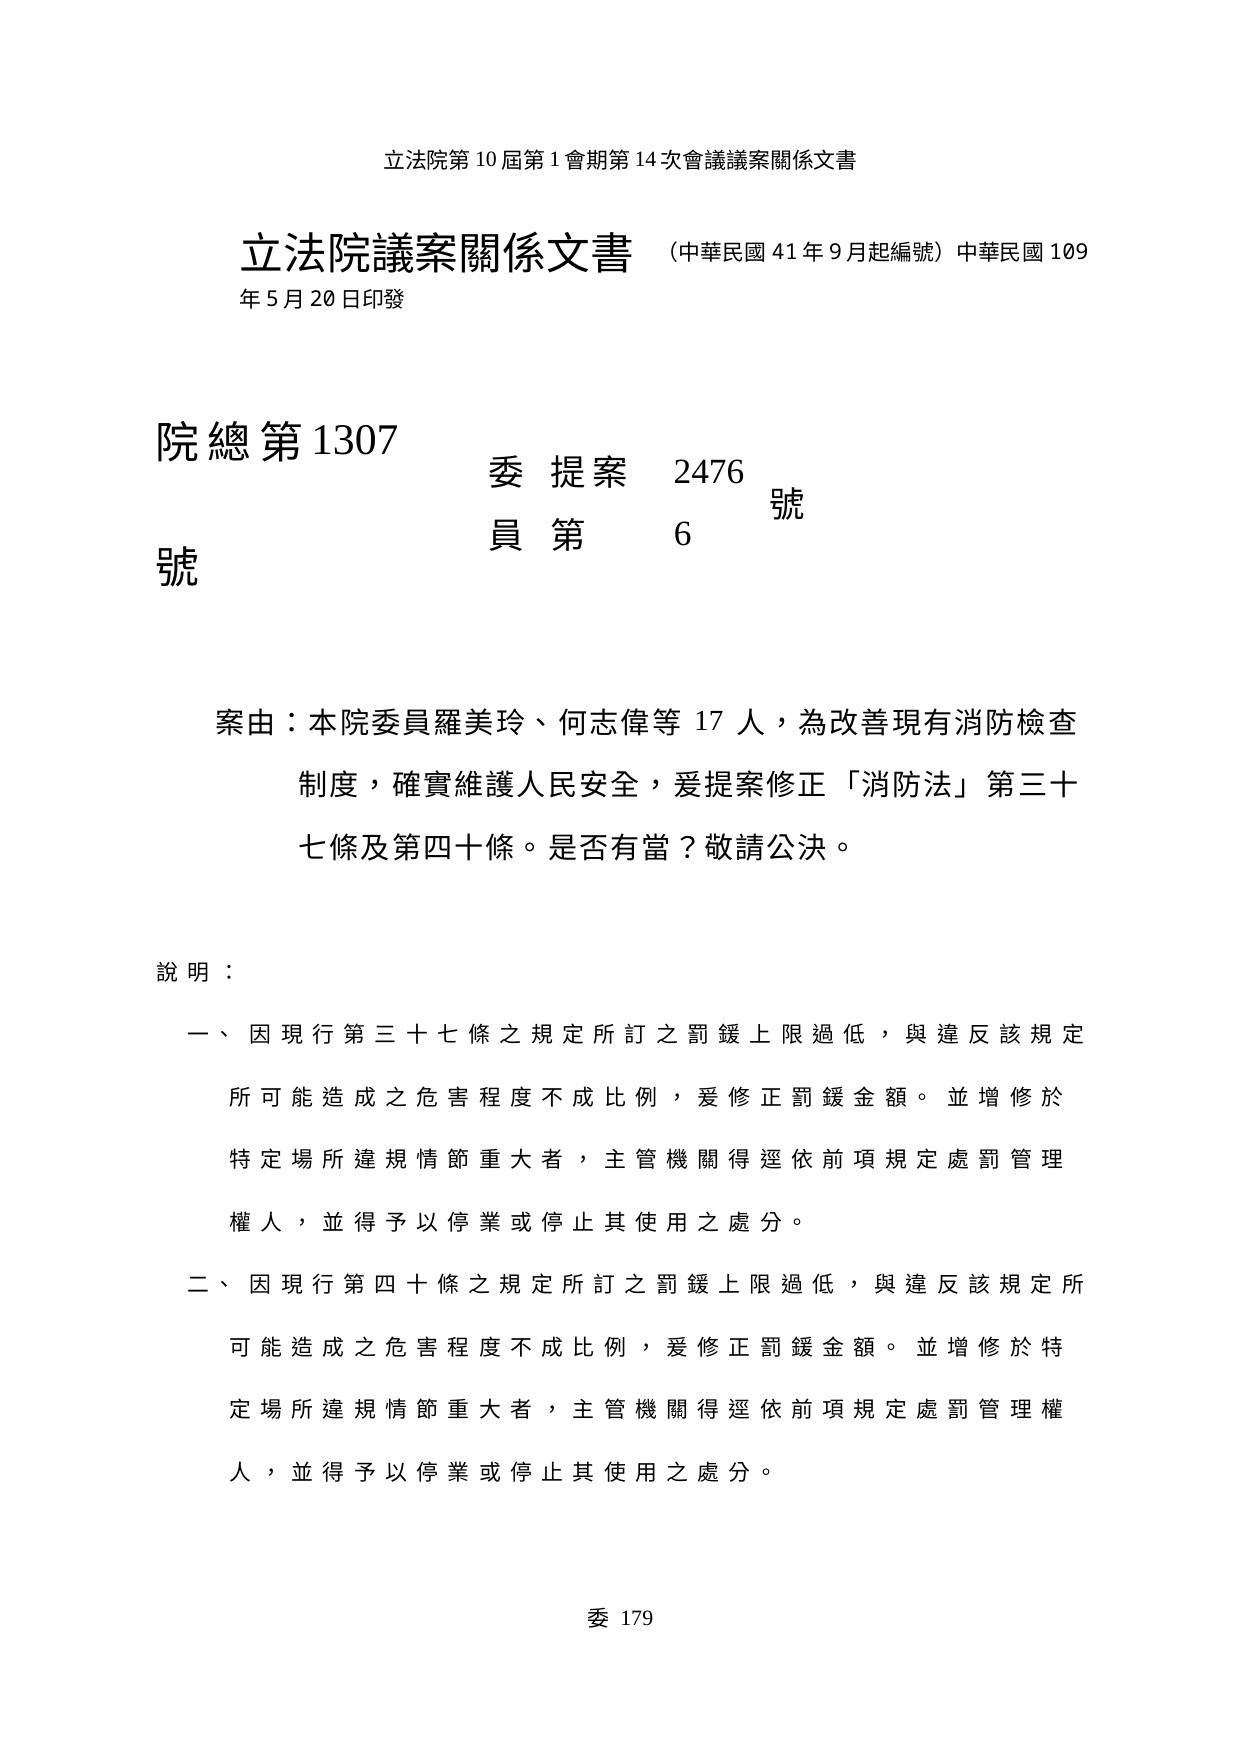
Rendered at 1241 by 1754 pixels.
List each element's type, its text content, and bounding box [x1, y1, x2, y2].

text 案由：本院委員羅美玲、何志偉等17人，為改善現有消防檢查制度，確實維護人民安全，爰提案修正「消防法」第三十七條及第四十條。是否有當？敬請公決。 [206, 689, 1089, 877]
text 說明： [151, 939, 1089, 1002]
table_header 提案第 [545, 377, 651, 627]
table_header 號 [763, 377, 799, 627]
text 立法院議案關係文書 （中華民國41年9月起編號）中華民國109年5月20日印發 [239, 219, 1089, 314]
text 一、因現行第三十七條之規定所訂之罰鍰上限過低，與違反該規定所可能造成之危害程度不成比例，爰修正罰鍰金額。並增修於特定場所違規情節重大者，主管機關得逕依前項規定處罰管理權人，並得予以停業或停止其使用之處分。 [173, 1002, 1089, 1252]
table_header 委員 [431, 377, 545, 627]
table_header [800, 377, 804, 627]
table_header 24766 [651, 377, 763, 627]
table_header [804, 377, 819, 627]
text 二、因現行第四十條之規定所訂之罰鍰上限過低，與違反該規定所可能造成之危害程度不成比例，爰修正罰鍰金額。並增修於特定場所違規情節重大者，主管機關得逕依前項規定處罰管理權人，並得予以停業或停止其使用之處分。 [173, 1252, 1089, 1502]
table_header 院總第1307號 [151, 377, 431, 627]
